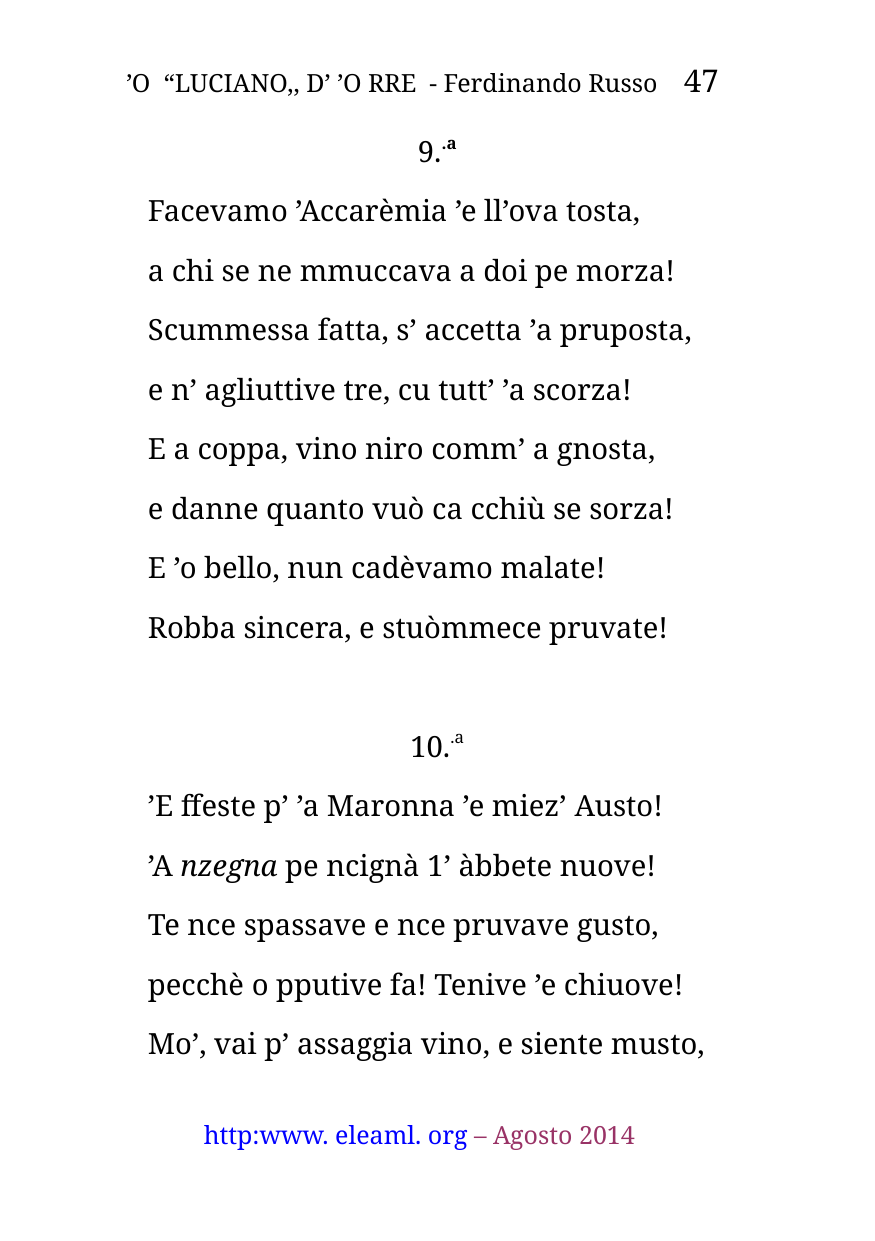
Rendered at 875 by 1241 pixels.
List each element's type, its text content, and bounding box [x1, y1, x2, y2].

text Robba sincera, e stuòmmece pruvate! [118, 607, 726, 647]
text ’A nzegna pe ncignà 1’ àbbete nuove! [118, 845, 726, 884]
text 9..a [118, 131, 726, 171]
text Mo’, vai p’ assaggia vino, e siente musto, [118, 1023, 726, 1063]
text e danne quanto vuò ca cchiù se sorza! [118, 488, 726, 528]
text a chi se ne mmuccava a doi pe morza! [118, 250, 726, 290]
text pecchè o pputive fa! Tenive ’e chiuove! [118, 964, 726, 1003]
text E ’o bello, nun cadèvamo malate! [118, 547, 726, 587]
text Scummessa fatta, s’ accetta ’a pruposta, [118, 309, 726, 349]
text Te nce spassave e nce pruvave gusto, [118, 904, 726, 944]
text Facevamo ’Accarèmia ’e ll’ova tosta, [118, 191, 726, 230]
text e n’ agliuttive tre, cu tutt’ ’a scorza! [118, 369, 726, 409]
text 10..a [118, 726, 726, 766]
text E a coppa, vino niro comm’ a gnosta, [118, 428, 726, 468]
text ’E ffeste p’ ’a Maronna ’e miez’ Austo! [118, 785, 726, 825]
